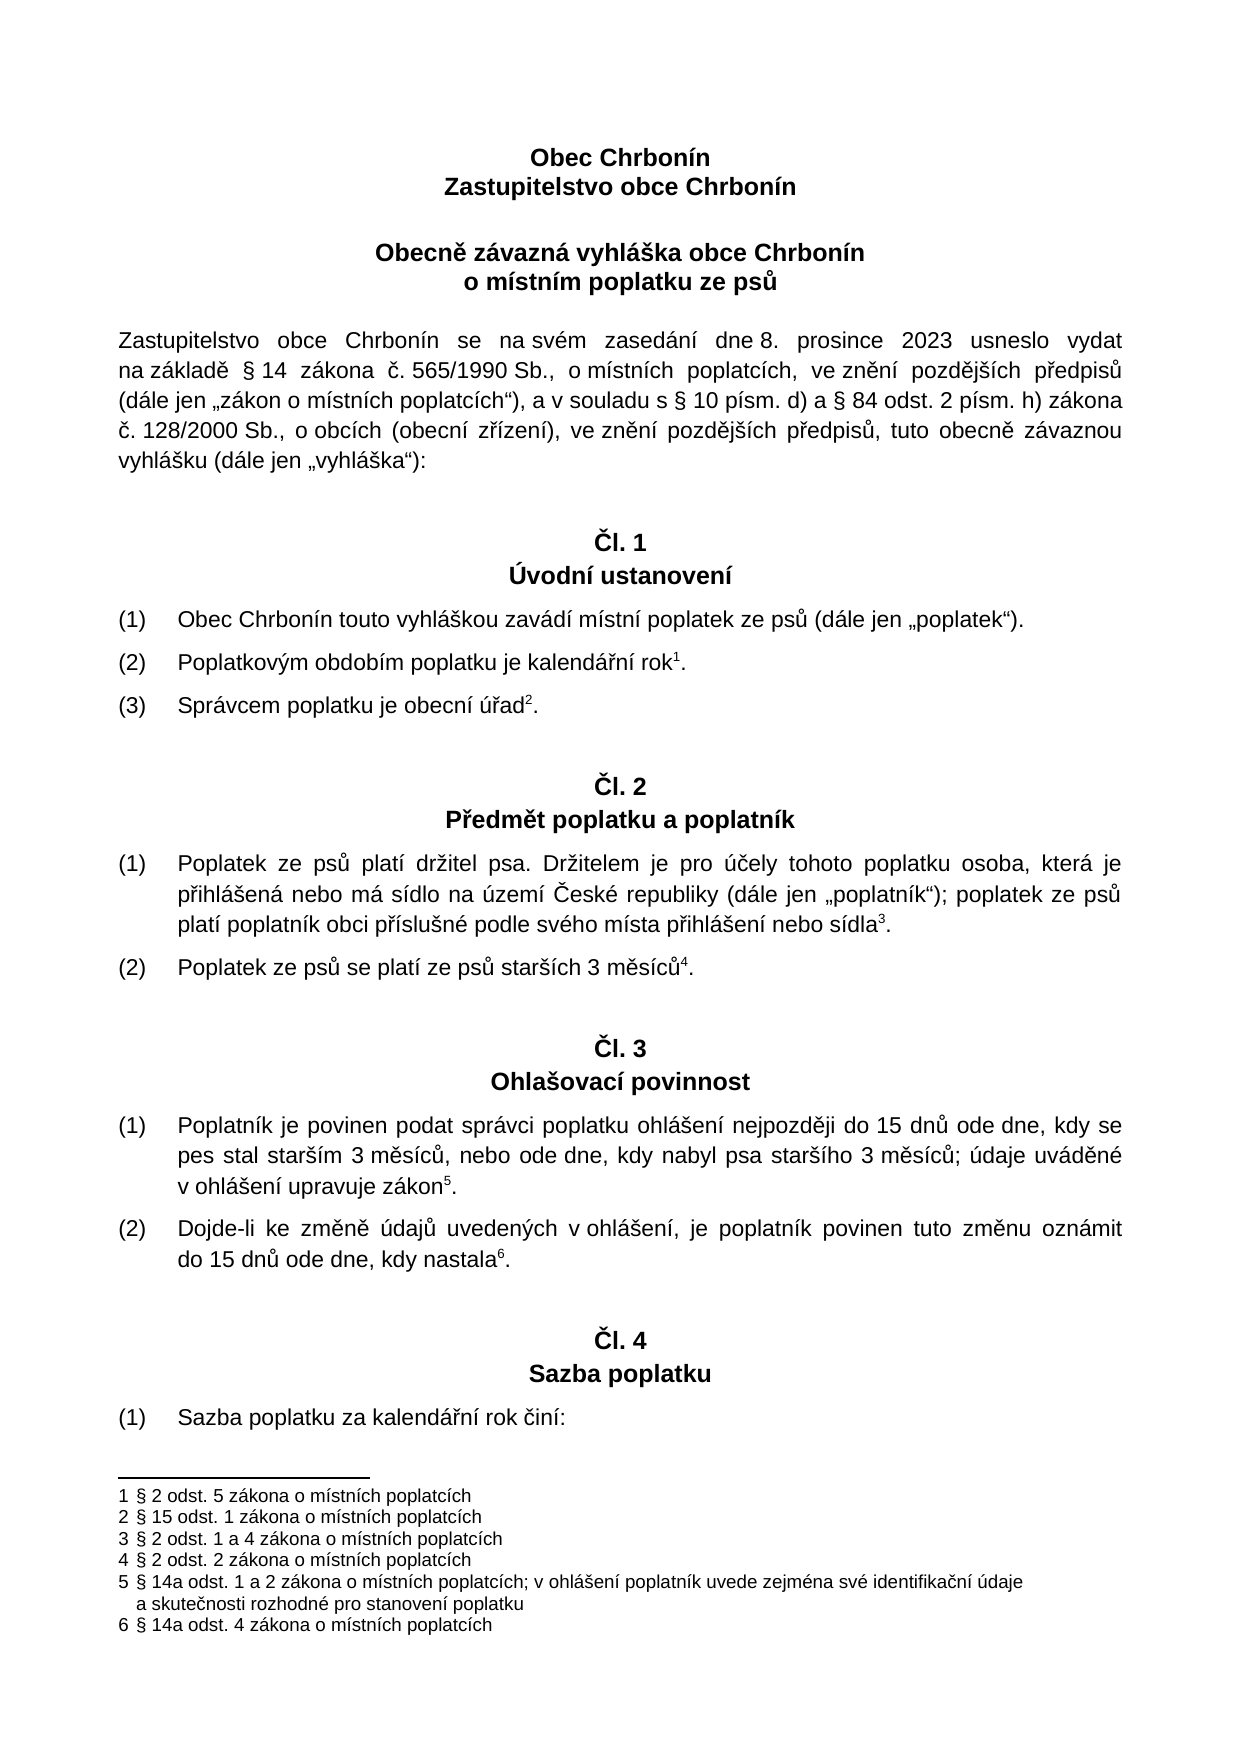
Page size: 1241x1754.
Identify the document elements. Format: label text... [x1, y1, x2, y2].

list Poplatek ze psů platí držitel psa. Držitelem je pro účely tohoto poplatku osoba, která je přihlášená nebo má sídlo na území České republiky (dále jen „poplatník“); poplatek ze psů platí poplatník obci příslušné podle svého místa přihlášení nebo sídla. [118, 850, 1122, 937]
title Obec Chrbonín Zastupitelstvo obce Chrbonín [118, 143, 1122, 201]
list § 15 odst. 1 zákona o místních poplatcích [118, 1506, 1122, 1528]
list Obec Chrbonín touto vyhláškou zavádí místní poplatek ze psů (dále jen „poplatek“). [118, 606, 1122, 633]
subtitle Čl. 1 Úvodní ustanovení [118, 528, 1122, 589]
subtitle Čl. 3 Ohlašovací povinnost [118, 1034, 1122, 1096]
list Sazba poplatku za kalendářní rok činí: [118, 1404, 1122, 1431]
list § 14a odst. 1 a 2 zákona o místních poplatcích; v ohlášení poplatník uvede zejména své identifikační údaje a skutečnosti rozhodné pro stanovení poplatku [118, 1571, 1122, 1614]
subtitle Obecně závazná vyhláška obce Chrbonín o místním poplatku ze psů [118, 238, 1122, 295]
list § 2 odst. 1 a 4 zákona o místních poplatcích [118, 1528, 1122, 1549]
list § 2 odst. 2 zákona o místních poplatcích [118, 1549, 1122, 1571]
list Poplatkovým obdobím poplatku je kalendářní rok. [118, 649, 1122, 675]
list Poplatek ze psů se platí ze psů starších 3 měsíců. [118, 953, 1122, 980]
text Zastupitelstvo obce Chrbonín se na svém zasedání dne 8. prosince 2023 usneslo vydat na základě § 14 zákona č. 565/1990 Sb., o místních poplatcích, ve znění pozdějších předpisů (dále jen „zákon o místních poplatcích“), a v souladu s § 10 písm. d) a § 84 odst. 2 písm. h) zákona č. 128/2000 Sb., o obcích (obecní zřízení), ve znění pozdějších předpisů, tuto obecně závaznou vyhlášku (dále jen „vyhláška“): [118, 327, 1122, 474]
list Dojde-li ke změně údajů uvedených v ohlášení, je poplatník povinen tuto změnu oznámit do 15 dnů ode dne, kdy nastala. [118, 1215, 1122, 1272]
list Správcem poplatku je obecní úřad. [118, 692, 1122, 718]
list Poplatník je povinen podat správci poplatku ohlášení nejpozději do 15 dnů ode dne, kdy se pes stal starším 3 měsíců, nebo ode dne, kdy nabyl psa staršího 3 měsíců; údaje uváděné v ohlášení upravuje zákon. [118, 1112, 1122, 1199]
subtitle Čl. 2 Předmět poplatku a poplatník [118, 772, 1122, 834]
list § 2 odst. 5 zákona o místních poplatcích [118, 1484, 1122, 1506]
subtitle Čl. 4 Sazba poplatku [118, 1326, 1122, 1388]
list § 14a odst. 4 zákona o místních poplatcích [118, 1614, 1122, 1635]
